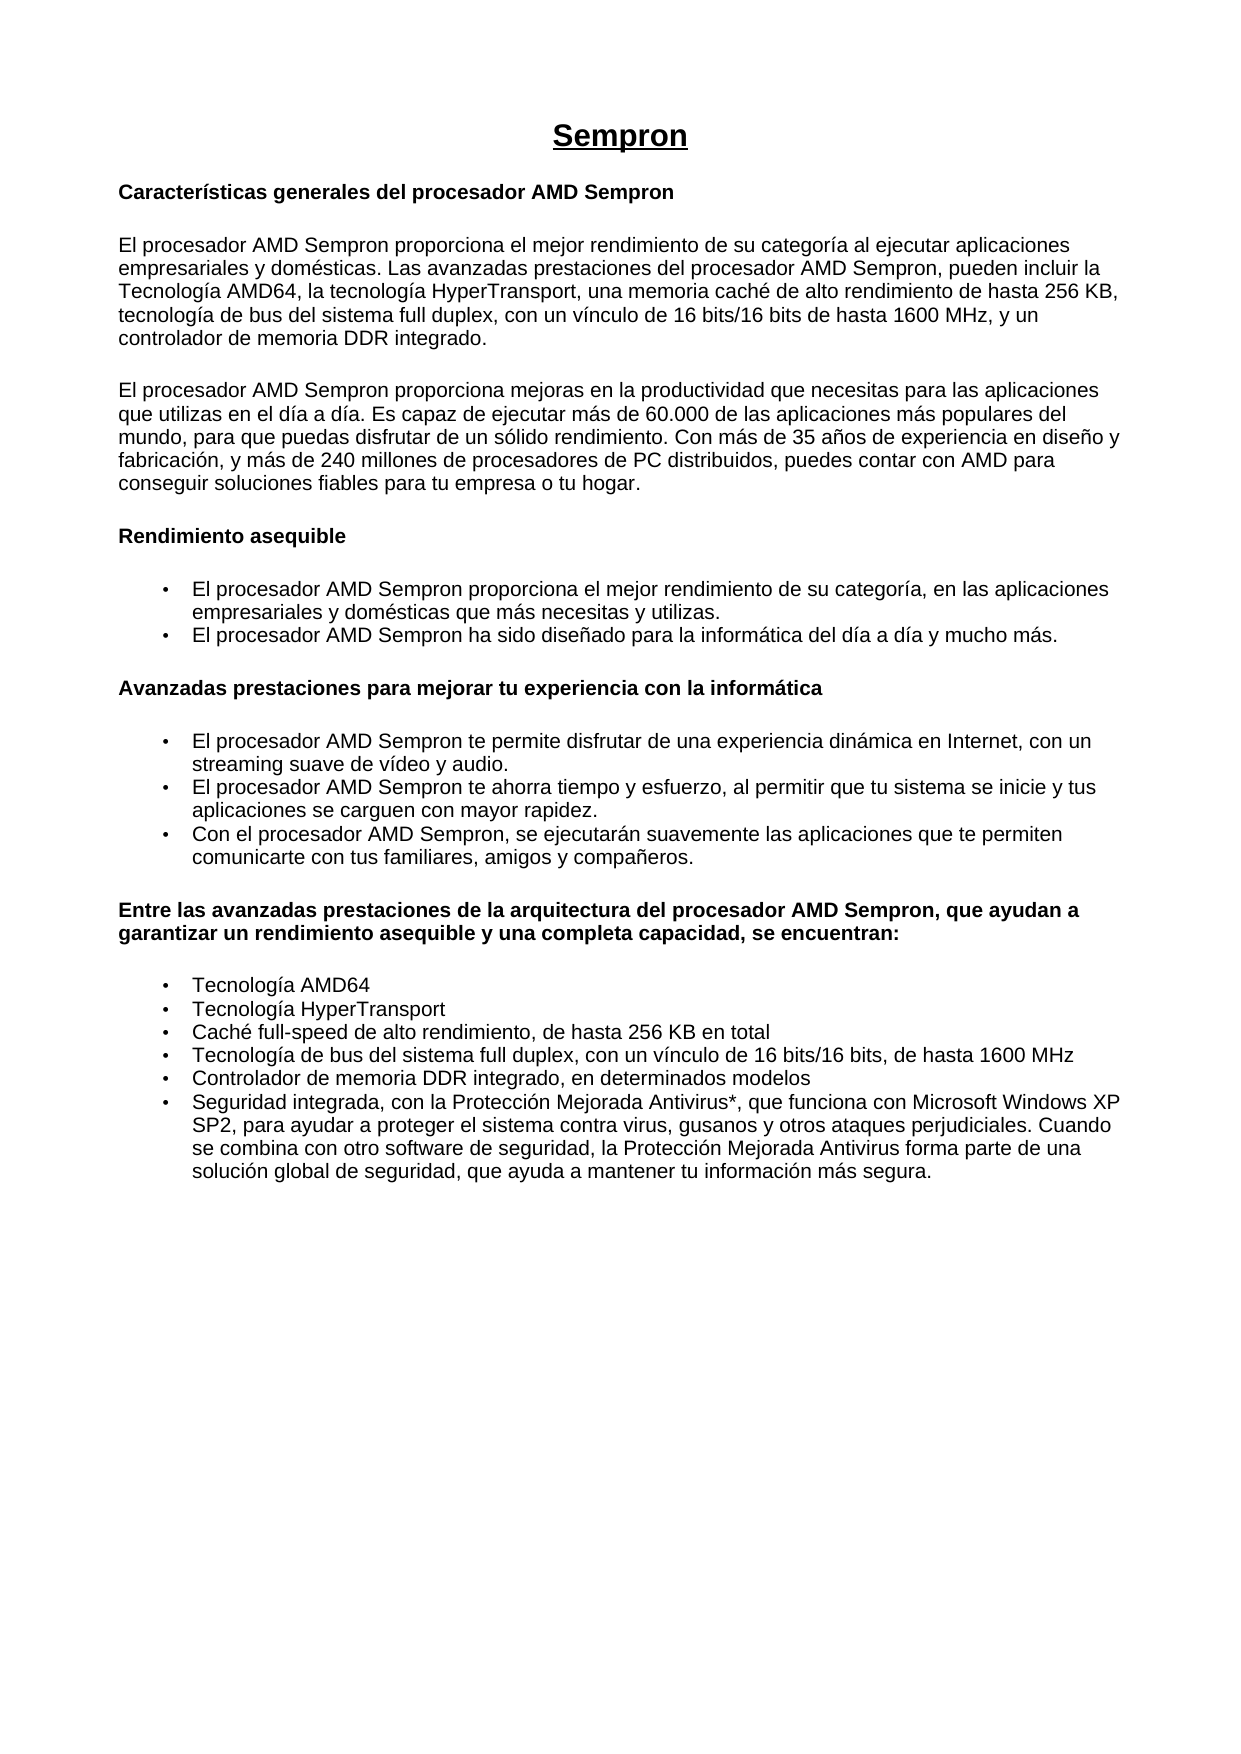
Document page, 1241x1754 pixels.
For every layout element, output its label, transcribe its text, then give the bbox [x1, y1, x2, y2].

list Controlador de memoria DDR integrado, en determinados modelos [162, 1067, 1122, 1090]
text El procesador AMD Sempron proporciona mejoras en la productividad que necesitas para las aplicaciones que utilizas en el día a día. Es capaz de ejecutar más de 60.000 de las aplicaciones más populares del mundo, para que puedas disfrutar de un sólido rendimiento. Con más de 35 años de experiencia en diseño y fabricación, y más de 240 millones de procesadores de PC distribuidos, puedes contar con AMD para conseguir soluciones fiables para tu empresa o tu hogar. [118, 379, 1122, 495]
list El procesador AMD Sempron te permite disfrutar de una experiencia dinámica en Internet, con un streaming suave de vídeo y audio. [162, 729, 1122, 776]
list El procesador AMD Sempron te ahorra tiempo y esfuerzo, al permitir que tu sistema se inicie y tus aplicaciones se carguen con mayor rapidez. [162, 776, 1122, 822]
list Tecnología HyperTransport [162, 997, 1122, 1021]
text El procesador AMD Sempron proporciona el mejor rendimiento de su categoría al ejecutar aplicaciones empresariales y domésticas. Las avanzadas prestaciones del procesador AMD Sempron, pueden incluir la Tecnología AMD64, la tecnología HyperTransport, una memoria caché de alto rendimiento de hasta 256 KB, tecnología de bus del sistema full duplex, con un vínculo de 16 bits/16 bits de hasta 1600 MHz, y un controlador de memoria DDR integrado. [118, 233, 1122, 349]
list Tecnología de bus del sistema full duplex, con un vínculo de 16 bits/16 bits, de hasta 1600 MHz [162, 1044, 1122, 1067]
text Características generales del procesador AMD Sempron [118, 181, 1122, 204]
list Seguridad integrada, con la Protección Mejorada Antivirus*, que funciona con Microsoft Windows XP SP2, para ayudar a proteger el sistema contra virus, gusanos y otros ataques perjudiciales. Cuando se combina con otro software de seguridad, la Protección Mejorada Antivirus forma parte de una solución global de seguridad, que ayuda a mantener tu información más segura. [162, 1090, 1122, 1183]
list El procesador AMD Sempron ha sido diseñado para la informática del día a día y mucho más. [162, 624, 1122, 647]
text Rendimiento asequible [118, 525, 1122, 548]
text Sempron [118, 118, 1122, 153]
list Tecnología AMD64 [162, 974, 1122, 997]
text Entre las avanzadas prestaciones de la arquitectura del procesador AMD Sempron, que ayudan a garantizar un rendimiento asequible y una completa capacidad, se encuentran: [118, 898, 1122, 944]
list Caché full-speed de alto rendimiento, de hasta 256 KB en total [162, 1021, 1122, 1044]
text Avanzadas prestaciones para mejorar tu experiencia con la informática [118, 677, 1122, 700]
list Con el procesador AMD Sempron, se ejecutarán suavemente las aplicaciones que te permiten comunicarte con tus familiares, amigos y compañeros. [162, 822, 1122, 869]
list El procesador AMD Sempron proporciona el mejor rendimiento de su categoría, en las aplicaciones empresariales y domésticas que más necesitas y utilizas. [162, 577, 1122, 624]
